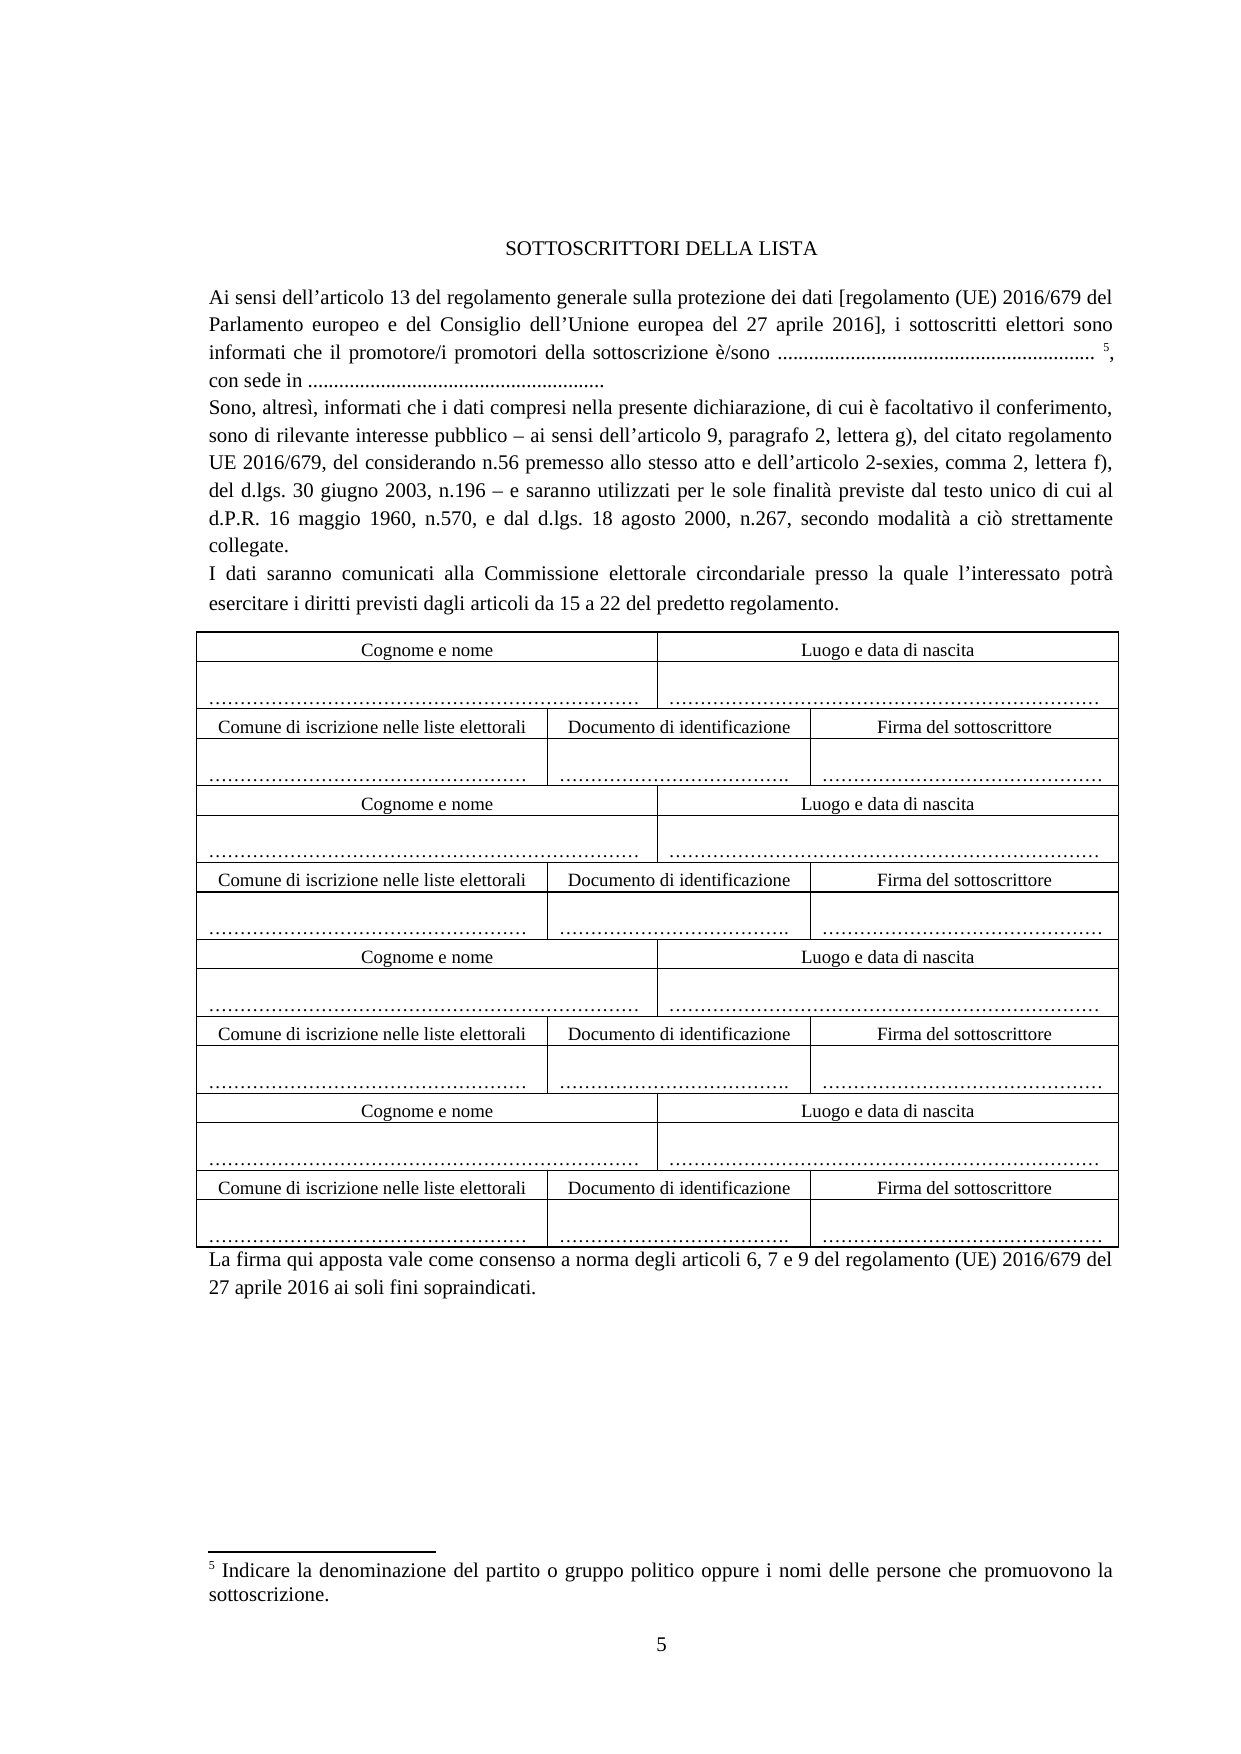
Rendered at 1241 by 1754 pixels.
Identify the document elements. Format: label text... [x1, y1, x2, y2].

table_cell ……………………………………… [811, 893, 1118, 939]
table_cell …………………………………………………………… [197, 969, 657, 1016]
table_cell …………………………………………… [197, 893, 547, 939]
table_cell …………………………………………… [197, 1046, 547, 1093]
table_cell ………………………………. [548, 1200, 810, 1246]
table_cell Luogo e data di nascita [658, 786, 1118, 814]
table_cell …………………………………………………………… [658, 816, 1118, 862]
table_cell …………………………………………………………… [197, 816, 657, 862]
text I dati saranno comunicati alla Commissione elettorale circondariale presso la quale l’interessato potrà esercitare i diritti previsti dagli articoli da 15 a 22 del predetto regolamento. [208, 561, 1114, 615]
text Ai sensi dell’articolo 13 del regolamento generale sulla protezione dei dati [regolamento (UE) 2016/679 del Parlamento europeo e del Consiglio dell’Unione europea del 27 aprile 2016], i sottoscritti elettori sono informati che il promotore/i promotori della sottoscrizione è/sono ............................................................. , con sede in ......................................................... [208, 285, 1114, 392]
table_cell Comune di iscrizione nelle liste elettorali [197, 709, 547, 738]
table_cell Firma del sottoscrittore [811, 863, 1118, 891]
table_cell …………………………………………… [197, 739, 547, 785]
table_cell Documento di identificazione [548, 1171, 810, 1199]
table_cell ……………………………………… [811, 1200, 1118, 1246]
table_cell Cognome e nome [197, 1094, 657, 1122]
table_cell Cognome e nome [197, 786, 657, 814]
text SOTTOSCRITTORI DELLA LISTA [208, 236, 1114, 260]
table_cell Cognome e nome [197, 940, 657, 968]
table_cell Comune di iscrizione nelle liste elettorali [197, 1017, 547, 1045]
table_cell Documento di identificazione [548, 709, 810, 738]
table_cell Firma del sottoscrittore [811, 1171, 1118, 1199]
table_cell …………………………………………………………… [658, 1123, 1118, 1169]
table_cell Luogo e data di nascita [658, 940, 1118, 968]
table_cell ……………………………………… [811, 1046, 1118, 1093]
table_cell ………………………………. [548, 739, 810, 785]
table_cell Luogo e data di nascita [658, 1094, 1118, 1122]
text La firma qui apposta vale come consenso a norma degli articoli 6, 7 e 9 del regolamento (UE) 2016/679 del 27 aprile 2016 ai soli fini sopraindicati. [208, 1248, 1114, 1299]
table_cell …………………………………………… [197, 1200, 547, 1246]
table_cell …………………………………………………………… [197, 1123, 657, 1169]
text Indicare la denominazione del partito o gruppo politico oppure i nomi delle persone che promuovono la sottoscrizione. [208, 1558, 1114, 1606]
table_header Cognome e nome [197, 633, 657, 661]
table_cell ………………………………. [548, 1046, 810, 1093]
table_cell Comune di iscrizione nelle liste elettorali [197, 863, 547, 891]
table_cell Documento di identificazione [548, 1017, 810, 1045]
table_cell Documento di identificazione [548, 863, 810, 891]
table_cell ……………………………………… [811, 739, 1118, 785]
table_cell …………………………………………………………… [197, 662, 657, 708]
table_cell Comune di iscrizione nelle liste elettorali [197, 1171, 547, 1199]
table_cell …………………………………………………………… [658, 662, 1118, 708]
table_header Luogo e data di nascita [658, 633, 1118, 661]
table_cell …………………………………………………………… [658, 969, 1118, 1016]
table_cell Firma del sottoscrittore [811, 1017, 1118, 1045]
table_cell Firma del sottoscrittore [811, 709, 1118, 738]
table_cell ………………………………. [548, 893, 810, 939]
text Sono, altresì, informati che i dati compresi nella presente dichiarazione, di cui è facoltativo il conferimento, sono di rilevante interesse pubblico – ai sensi dell’articolo 9, paragrafo 2, lettera g), del citato regolamento UE 2016/679, del considerando n.56 premesso allo stesso atto e dell’articolo 2-sexies, comma 2, lettera f), del d.lgs. 30 giugno 2003, n.196 – e saranno utilizzati per le sole finalità previste dal testo unico di cui al d.P.R. 16 maggio 1960, n.570, e dal d.lgs. 18 agosto 2000, n.267, secondo modalità a ciò strettamente collegate. [208, 395, 1114, 557]
